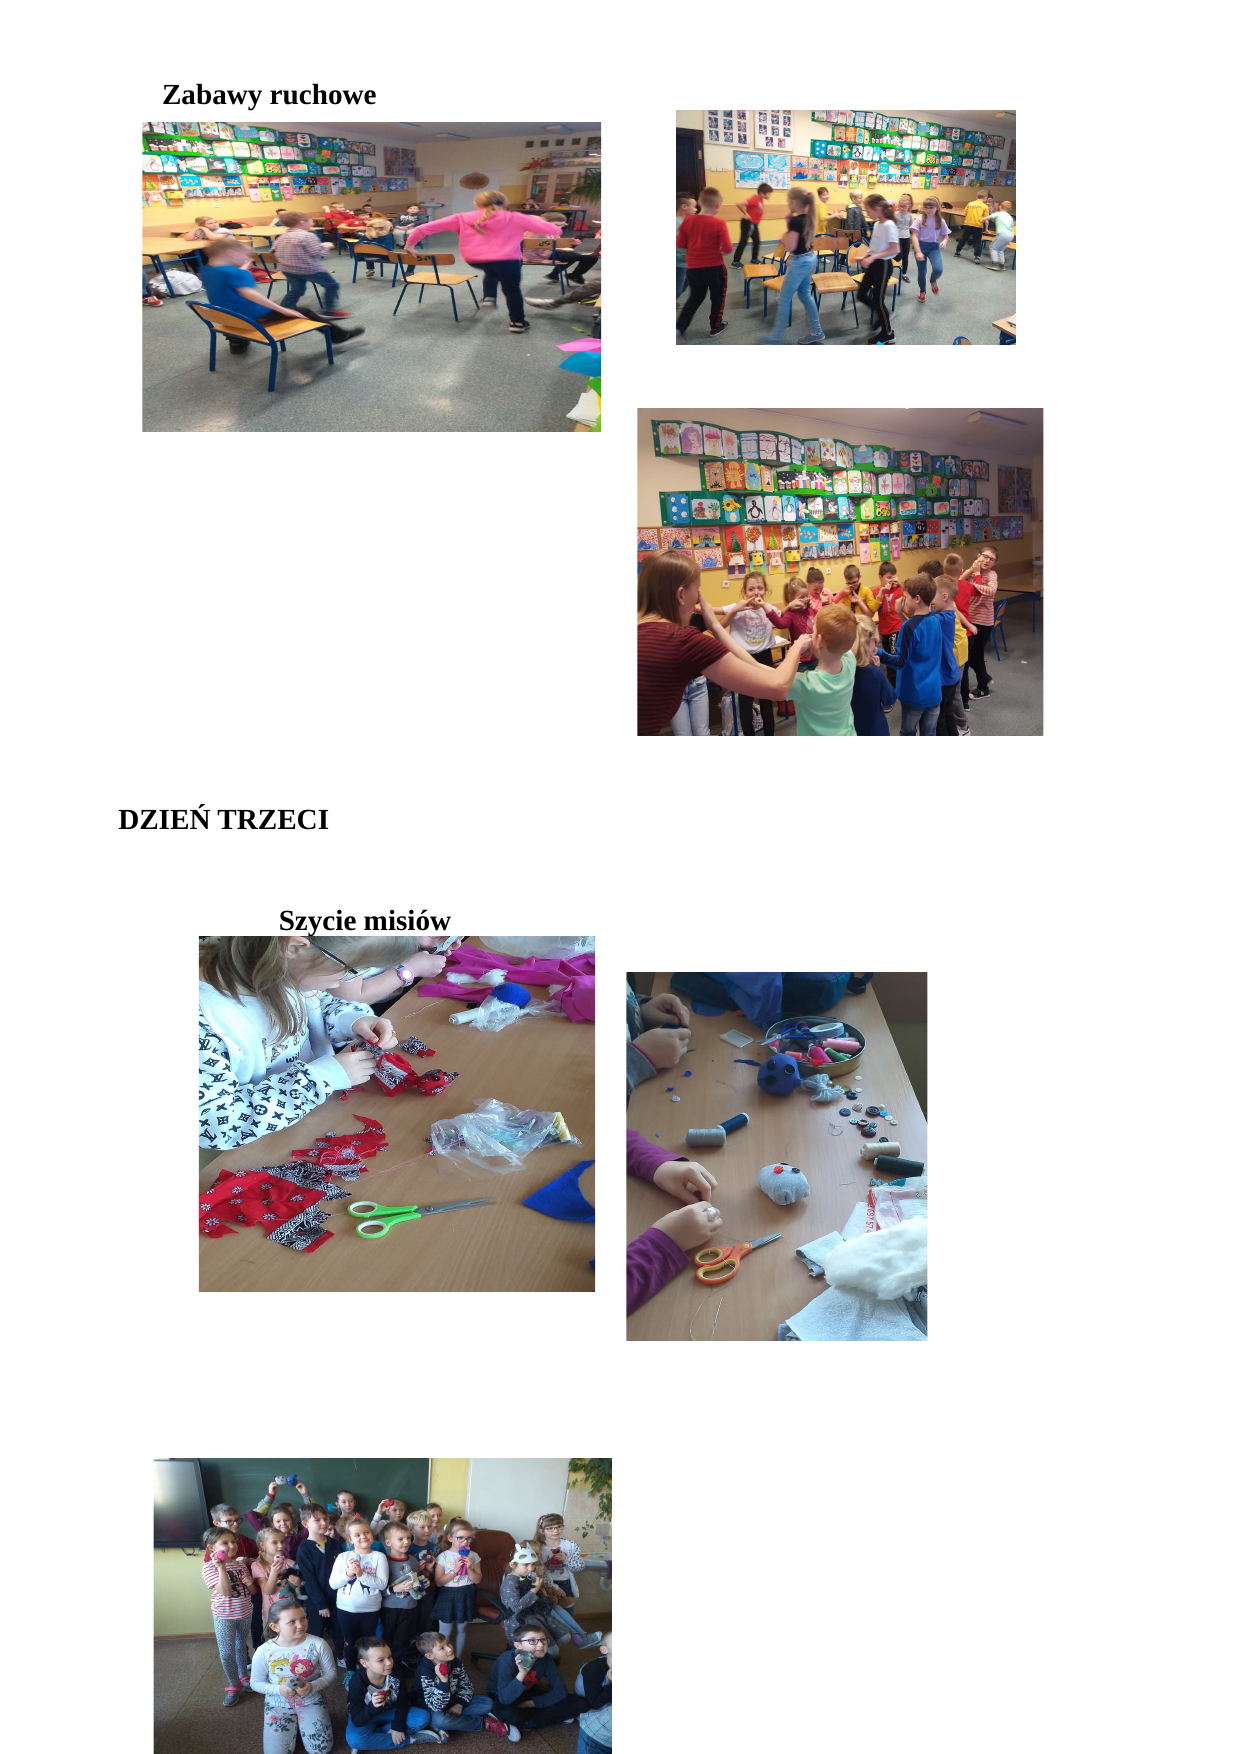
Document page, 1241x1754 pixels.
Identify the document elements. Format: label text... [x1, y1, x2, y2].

picture [142, 122, 602, 432]
picture [153, 1458, 612, 1754]
picture [676, 110, 1016, 345]
picture [198, 936, 596, 1292]
picture [637, 408, 1044, 736]
text Szycie misiów [118, 903, 1122, 937]
text Zabawy ruchowe [118, 77, 1122, 111]
text DZIEŃ TRZECI [118, 802, 1122, 836]
picture [626, 972, 928, 1341]
